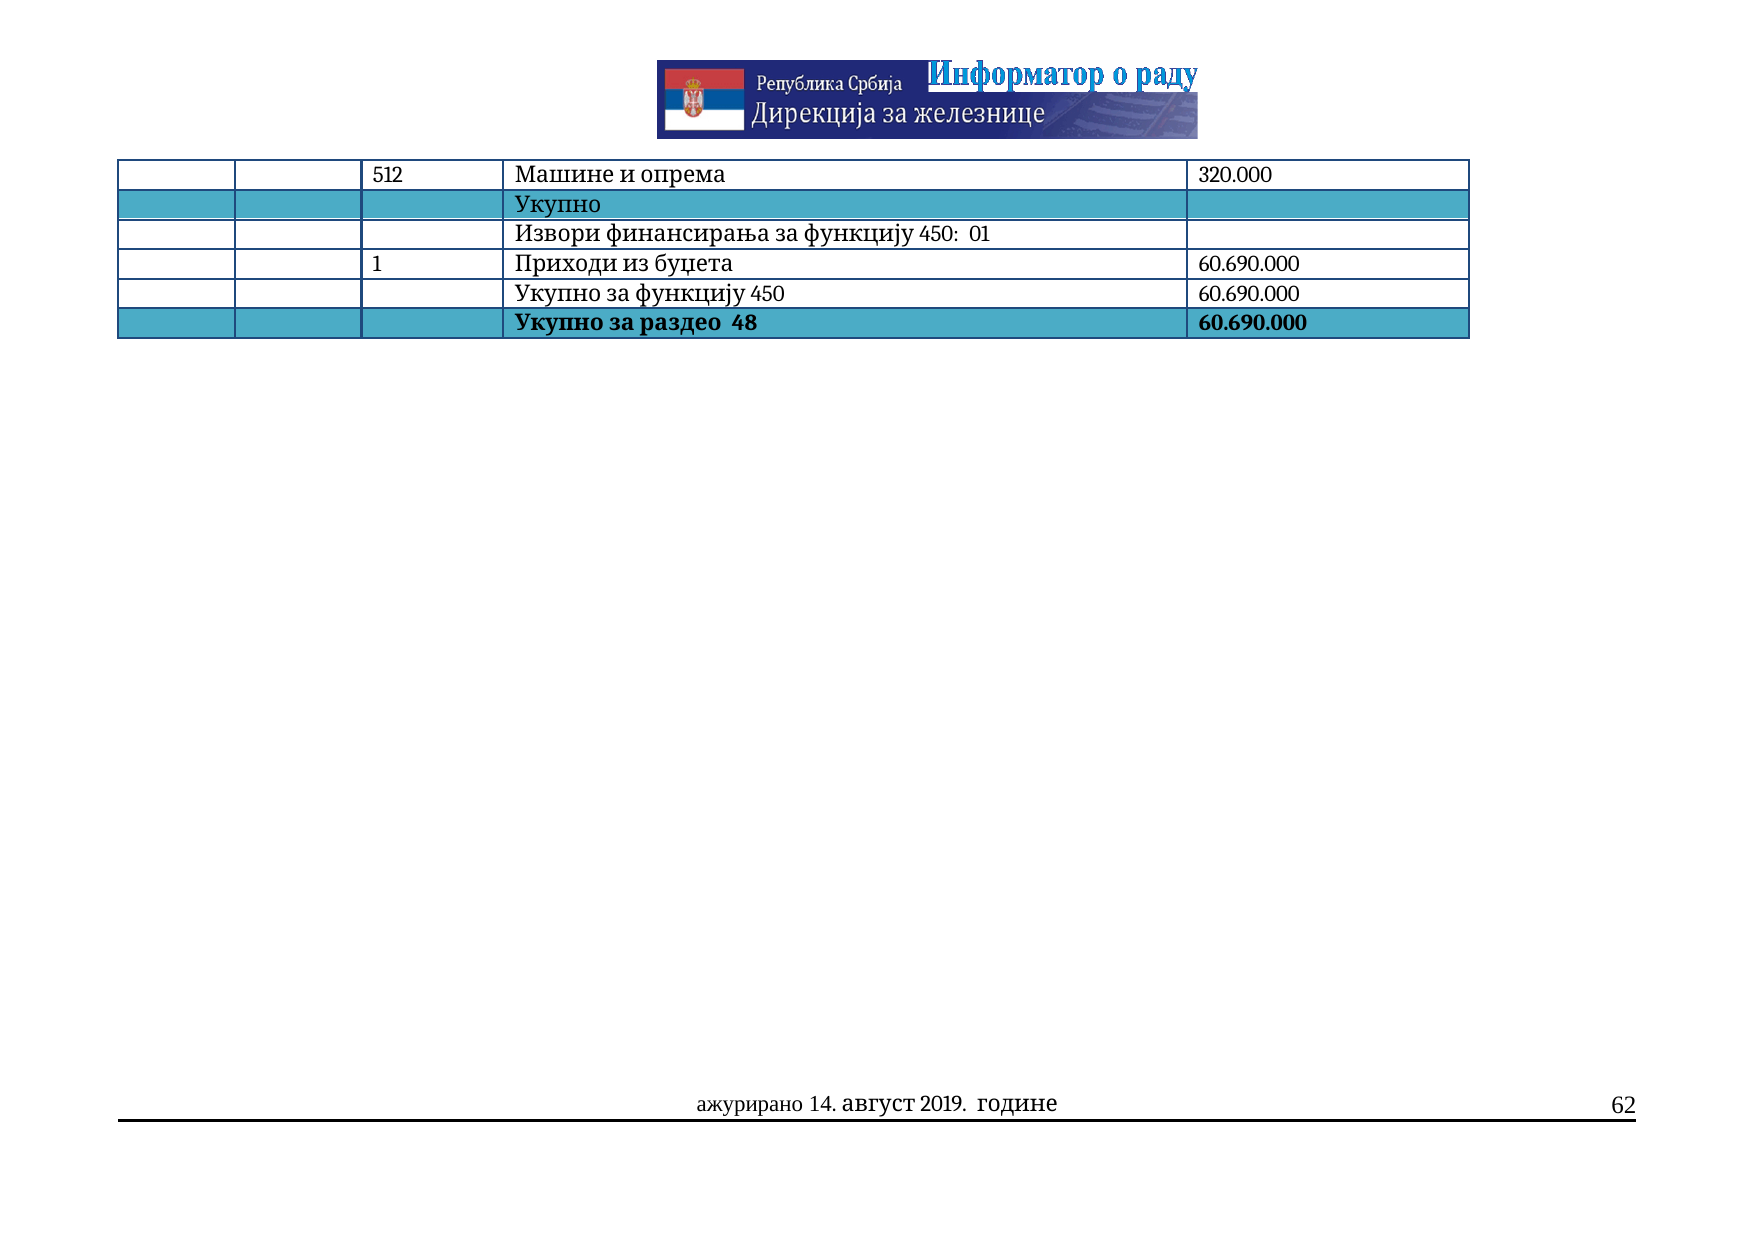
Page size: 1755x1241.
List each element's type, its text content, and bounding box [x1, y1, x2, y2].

table_cell [363, 309, 502, 337]
table_cell [119, 221, 234, 248]
table_cell [363, 280, 502, 307]
table_cell [236, 161, 360, 189]
table_cell [1188, 191, 1468, 218]
table_cell [363, 191, 502, 218]
table_cell [119, 161, 234, 189]
table_cell 512 [363, 161, 502, 189]
table_cell [236, 280, 360, 307]
table_cell [363, 221, 502, 248]
table_cell 60.690.000 [1188, 309, 1468, 337]
table_cell 60.690.000 [1188, 250, 1468, 278]
table_cell [236, 309, 360, 337]
table_cell [236, 250, 360, 278]
table_cell Укупно за раздео 48 [504, 309, 1186, 337]
table_cell Машине и опрема [504, 161, 1186, 189]
table_cell [119, 309, 234, 337]
table_cell Извори финансирања за функцију 450: 01 [504, 221, 1186, 248]
table_cell Приходи из буџета [504, 250, 1186, 278]
table_cell 320.000 [1188, 161, 1468, 189]
table_cell [119, 191, 234, 218]
table_cell Укупно [504, 191, 1186, 218]
table_cell 60.690.000 [1188, 280, 1468, 307]
table_cell [1188, 221, 1468, 248]
table_cell [236, 191, 360, 218]
table_cell [236, 221, 360, 248]
table_cell Укупно за функцију 450 [504, 280, 1186, 307]
table_cell 1 [363, 250, 502, 278]
table_cell [119, 250, 234, 278]
table_cell [119, 280, 234, 307]
